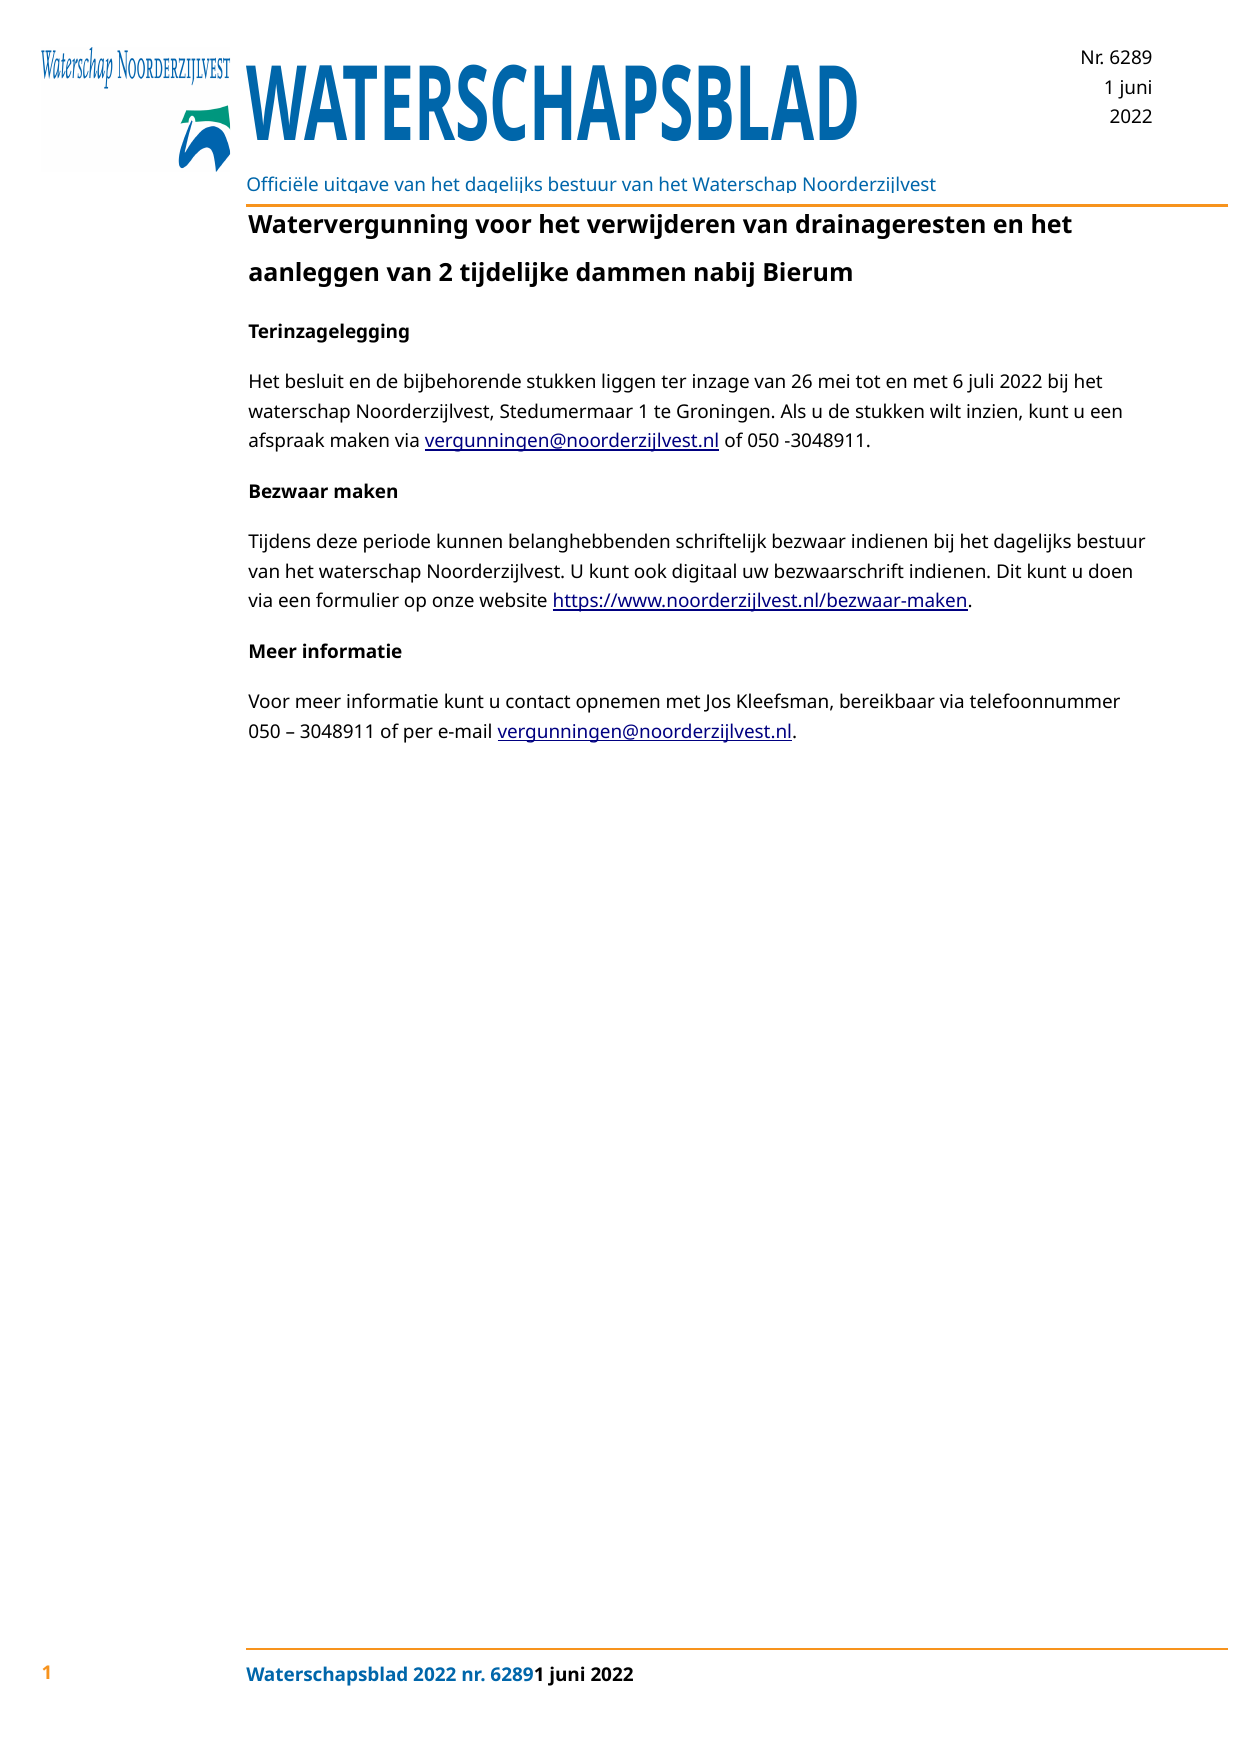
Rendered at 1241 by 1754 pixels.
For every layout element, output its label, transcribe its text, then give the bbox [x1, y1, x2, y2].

picture [41, 47, 231, 172]
text Terinzagelegging [248, 318, 1152, 344]
text Bezwaar maken [248, 478, 1152, 504]
text Het besluit en de bijbehorende stukken liggen ter inzage van 26 mei tot en met 6 juli 2022 bij het waterschap Noorderzijlvest, Stedumermaar 1 te Groningen. Als u de stukken wilt inzien, kunt u een afspraak maken via vergunningen@noorderzijlvest.nl of 050 -3048911. [248, 368, 1152, 453]
text Meer informatie [248, 638, 1152, 664]
text Voor meer informatie kunt u contact opnemen met Jos Kleefsman, bereikbaar via telefoonnummer 050 – 3048911 of per e-mail vergunningen@noorderzijlvest.nl. [248, 688, 1152, 744]
text Tijdens deze periode kunnen belanghebbenden schriftelijk bezwaar indienen bij het dagelijks bestuur van het waterschap Noorderzijlvest. U kunt ook digitaal uw bezwaarschrift indienen. Dit kunt u doen via een formulier op onze website https://www.noorderzijlvest.nl/bezwaar-maken. [248, 528, 1152, 613]
text Watervergunning voor het verwijderen van drainageresten en het aanleggen van 2 tijdelijke dammen nabij Bierum [248, 207, 1152, 288]
